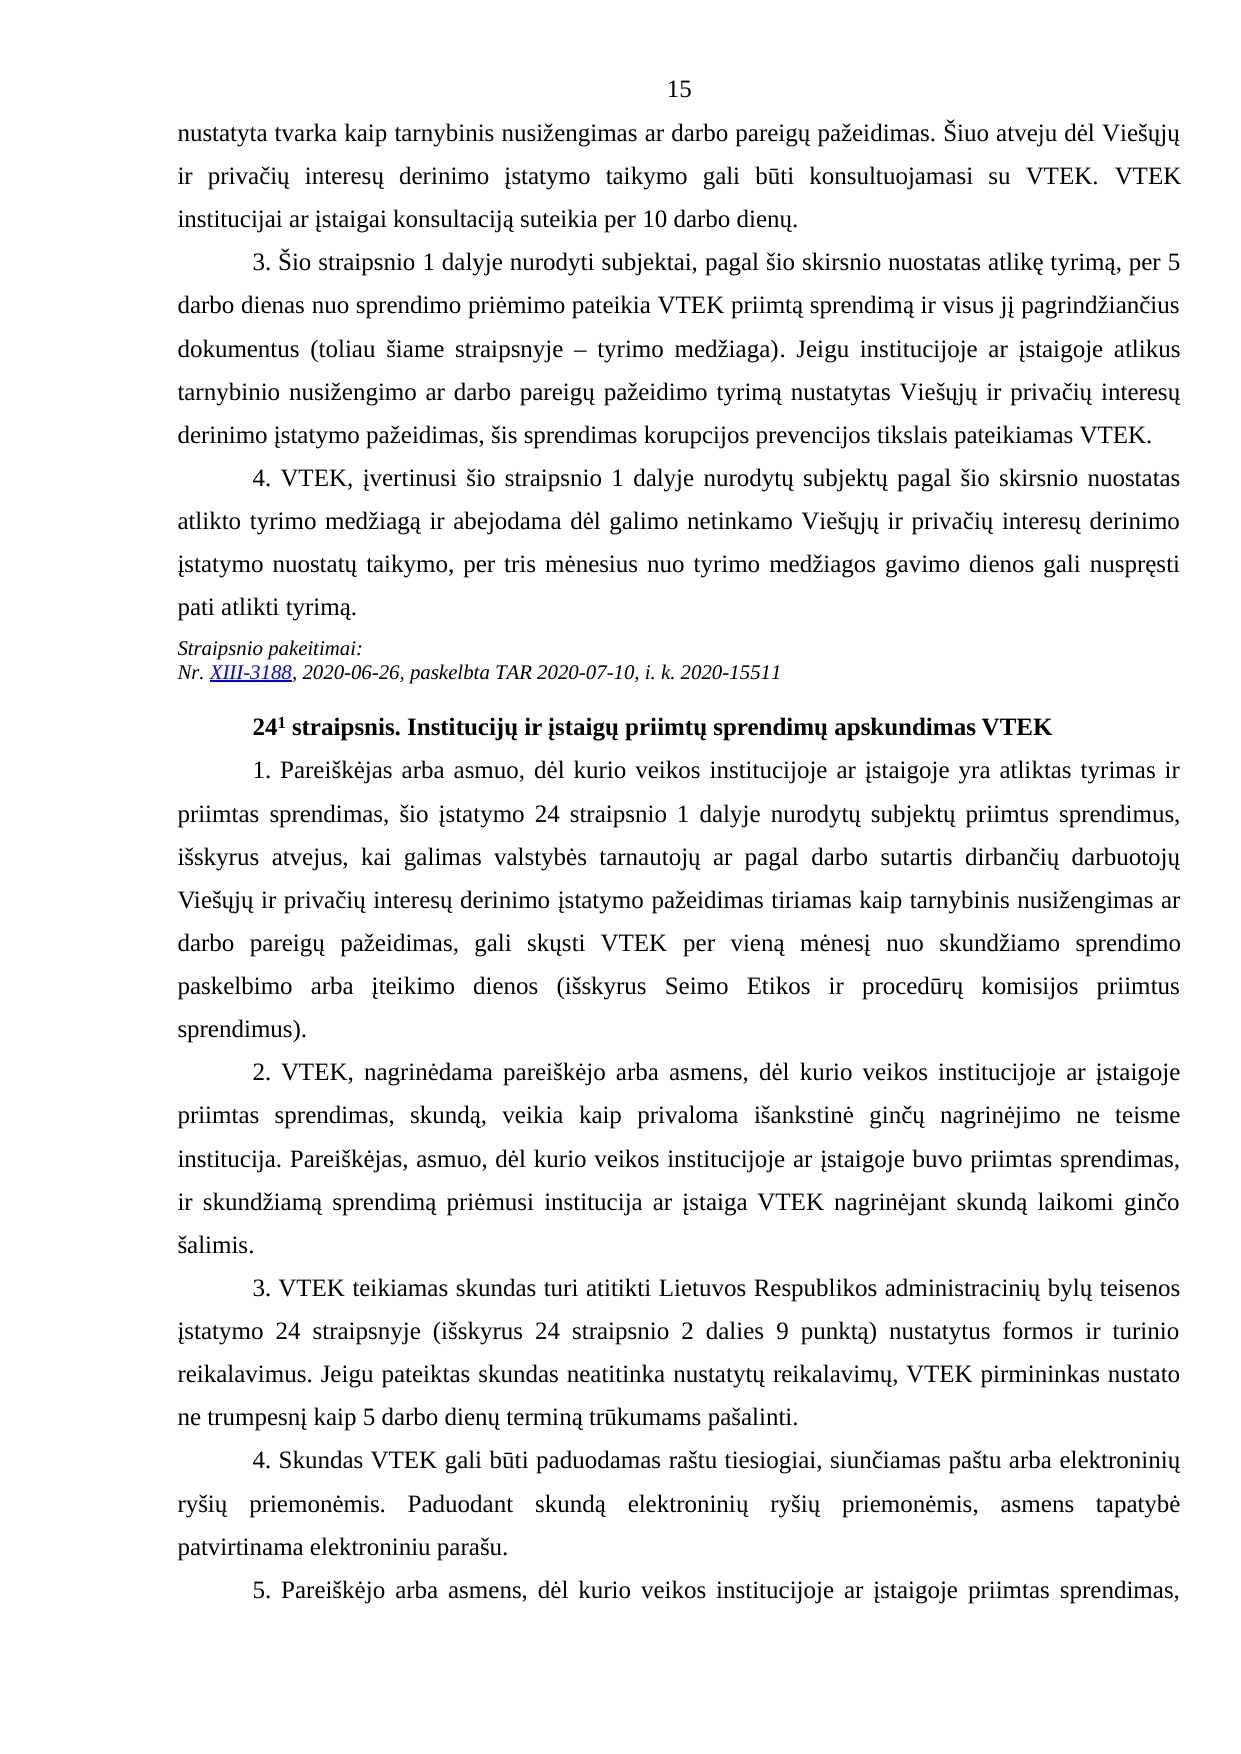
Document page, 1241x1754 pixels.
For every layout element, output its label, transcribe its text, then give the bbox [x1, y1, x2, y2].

text 1. Pareiškėjas arba asmuo, dėl kurio veikos institucijoje ar įstaigoje yra atliktas tyrimas ir priimtas sprendimas, šio įstatymo 24 straipsnio 1 dalyje nurodytų subjektų priimtus sprendimus, išskyrus atvejus, kai galimas valstybės tarnautojų ar pagal darbo sutartis dirbančių darbuotojų Viešųjų ir privačių interesų derinimo įstatymo pažeidimas tiriamas kaip tarnybinis nusižengimas ar darbo pareigų pažeidimas, gali skųsti VTEK per vieną mėnesį nuo skundžiamo sprendimo paskelbimo arba įteikimo dienos (išskyrus Seimo Etikos ir procedūrų komisijos priimtus sprendimus). [177, 756, 1181, 1043]
text 3. Šio straipsnio 1 dalyje nurodyti subjektai, pagal šio skirsnio nuostatas atlikę tyrimą, per 5 darbo dienas nuo sprendimo priėmimo pateikia VTEK priimtą sprendimą ir visus jį pagrindžiančius dokumentus (toliau šiame straipsnyje – tyrimo medžiaga). Jeigu institucijoje ar įstaigoje atlikus tarnybinio nusižengimo ar darbo pareigų pažeidimo tyrimą nustatytas Viešųjų ir privačių interesų derinimo įstatymo pažeidimas, šis sprendimas korupcijos prevencijos tikslais pateikiamas VTEK. [177, 247, 1181, 449]
text 241 straipsnis. Institucijų ir įstaigų priimtų sprendimų apskundimas VTEK [177, 712, 1181, 741]
text 4. VTEK, įvertinusi šio straipsnio 1 dalyje nurodytų subjektų pagal šio skirsnio nuostatas atlikto tyrimo medžiagą ir abejodama dėl galimo netinkamo Viešųjų ir privačių interesų derinimo įstatymo nuostatų taikymo, per tris mėnesius nuo tyrimo medžiagos gavimo dienos gali nuspręsti pati atlikti tyrimą. [177, 463, 1181, 621]
text nustatyta tvarka kaip tarnybinis nusižengimas ar darbo pareigų pažeidimas. Šiuo atveju dėl Viešųjų ir privačių interesų derinimo įstatymo taikymo gali būti konsultuojamasi su VTEK. VTEK institucijai ar įstaigai konsultaciją suteikia per 10 darbo dienų. [177, 118, 1181, 233]
text 4. Skundas VTEK gali būti paduodamas raštu tiesiogiai, siunčiamas paštu arba elektroninių ryšių priemonėmis. Paduodant skundą elektroninių ryšių priemonėmis, asmens tapatybė patvirtinama elektroniniu parašu. [177, 1446, 1181, 1561]
text 3. VTEK teikiamas skundas turi atitikti Lietuvos Respublikos administracinių bylų teisenos įstatymo 24 straipsnyje (išskyrus 24 straipsnio 2 dalies 9 punktą) nustatytus formos ir turinio reikalavimus. Jeigu pateiktas skundas neatitinka nustatytų reikalavimų, VTEK pirmininkas nustato ne trumpesnį kaip 5 darbo dienų terminą trūkumams pašalinti. [177, 1273, 1181, 1431]
text 5. Pareiškėjo arba asmens, dėl kurio veikos institucijoje ar įstaigoje priimtas sprendimas, [177, 1575, 1181, 1604]
text 2. VTEK, nagrinėdama pareiškėjo arba asmens, dėl kurio veikos institucijoje ar įstaigoje priimtas sprendimas, skundą, veikia kaip privaloma išankstinė ginčų nagrinėjimo ne teisme institucija. Pareiškėjas, asmuo, dėl kurio veikos institucijoje ar įstaigoje buvo priimtas sprendimas, ir skundžiamą sprendimą priėmusi institucija ar įstaiga VTEK nagrinėjant skundą laikomi ginčo šalimis. [177, 1057, 1181, 1259]
text Straipsnio pakeitimai: [177, 636, 1181, 660]
text Nr. XIII-3188, 2020-06-26, paskelbta TAR 2020-07-10, i. k. 2020-15511 [177, 660, 1181, 684]
